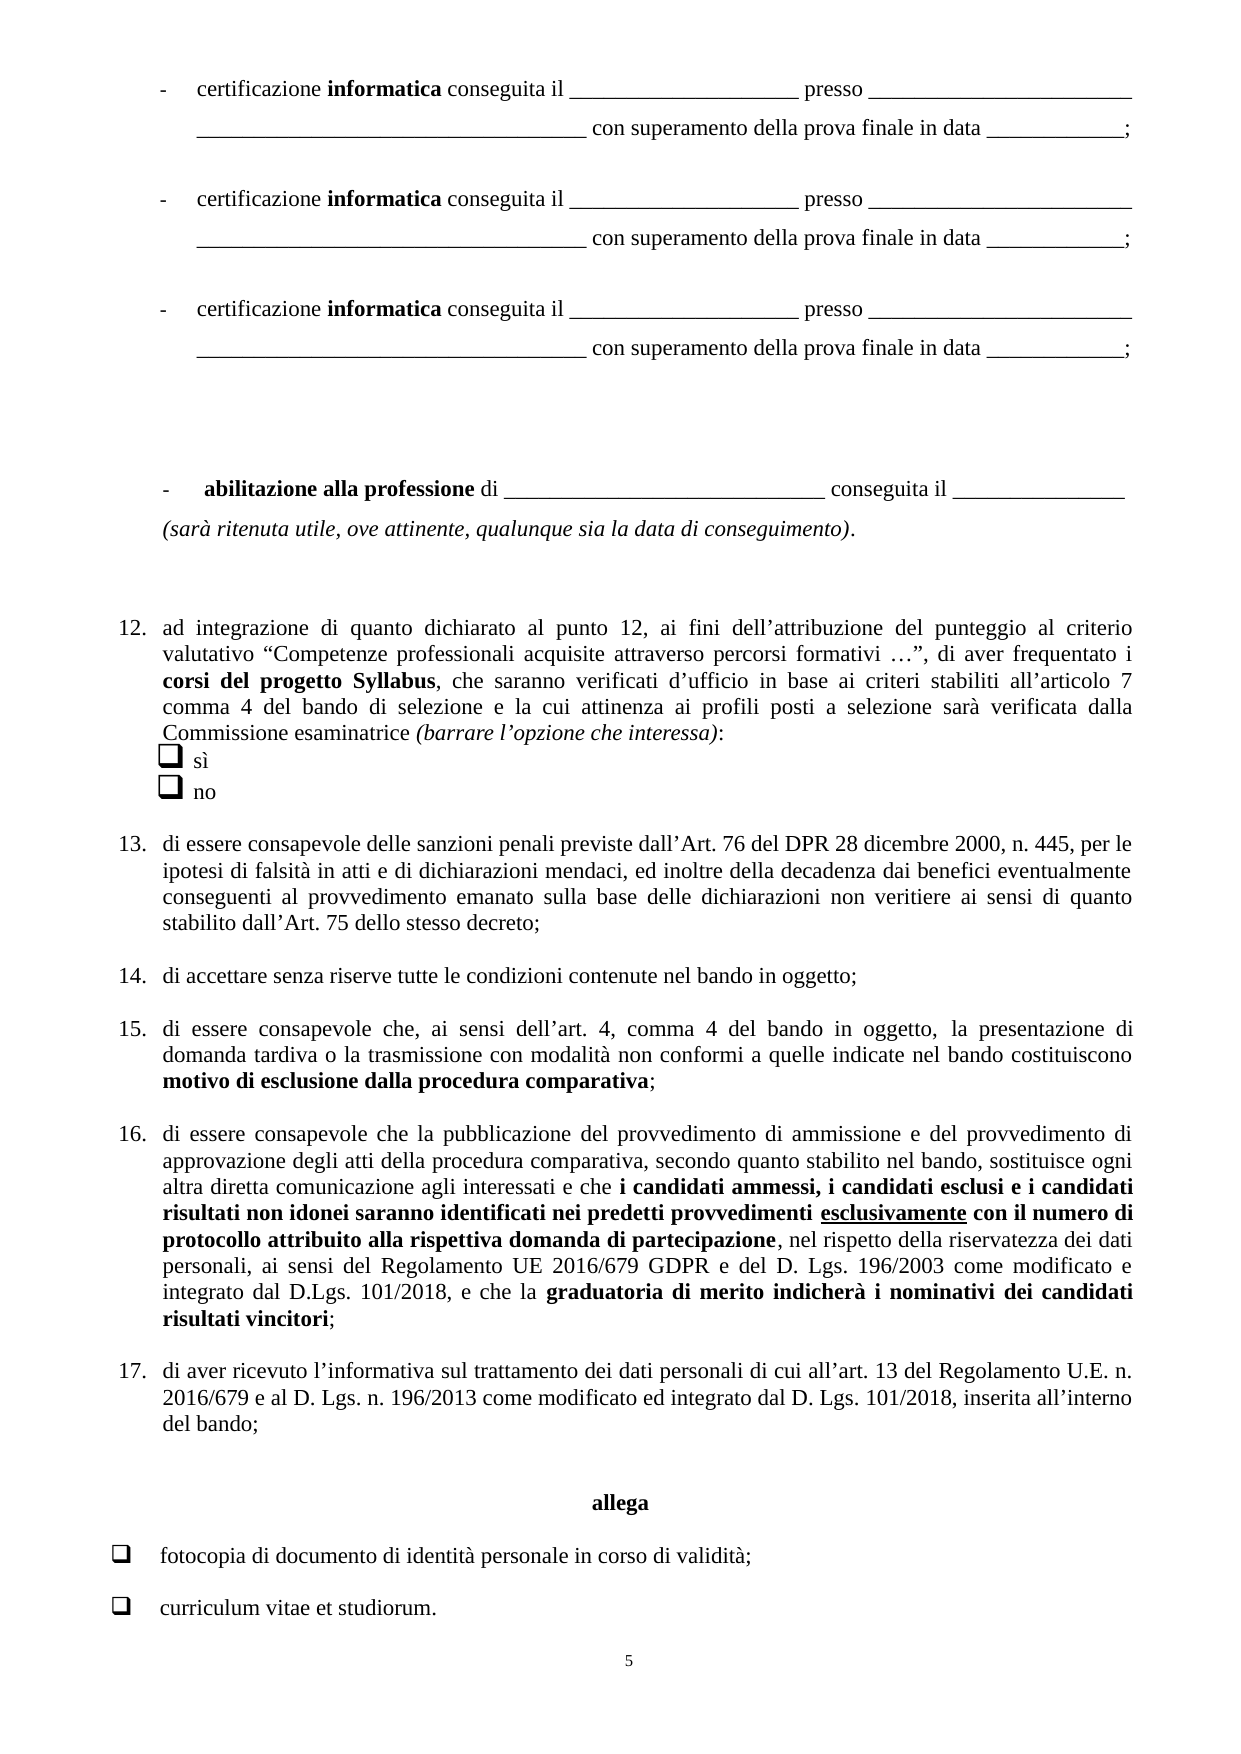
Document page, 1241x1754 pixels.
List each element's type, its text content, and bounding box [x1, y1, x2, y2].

list fotocopia di documento di identità personale in corso di validità; [110, 1542, 1134, 1569]
list certificazione informatica conseguita il ____________________ presso _______________________ __________________________________ con superamento della prova finale in data ____________; [159, 75, 1134, 141]
list di essere consapevole delle sanzioni penali previste dall’Art. 76 del DPR 28 dicembre 2000, n. 445, per le ipotesi di falsità in atti e di dichiarazioni mendaci, ed inoltre della decadenza dai benefici eventualmente conseguenti al provvedimento emanato sulla base delle dichiarazioni non veritiere ai sensi di quanto stabilito dall’Art. 75 dello stesso decreto; [118, 830, 1134, 936]
list no [156, 776, 1134, 806]
list curriculum vitae et studiorum. [110, 1594, 1134, 1621]
list abilitazione alla professione di ____________________________ conseguita il _______________ (sarà ritenuta utile, ove attinente, qualunque sia la data di conseguimento). [162, 475, 1134, 577]
list ad integrazione di quanto dichiarato al punto 12, ai fini dell’attribuzione del punteggio al criterio valutativo “Competenze professionali acquisite attraverso percorsi formativi …”, di aver frequentato i corsi del progetto Syllabus, che saranno verificati d’ufficio in base ai criteri stabiliti all’articolo 7 comma 4 del bando di selezione e la cui attinenza ai profili posti a selezione sarà verificata dalla Commissione esaminatrice (barrare l’opzione che interessa): [118, 614, 1134, 746]
list certificazione informatica conseguita il ____________________ presso _______________________ __________________________________ con superamento della prova finale in data ____________; [159, 185, 1134, 251]
list di essere consapevole che la pubblicazione del provvedimento di ammissione e del provvedimento di approvazione degli atti della procedura comparativa, secondo quanto stabilito nel bando, sostituisce ogni altra diretta comunicazione agli interessati e che i candidati ammessi, i candidati esclusi e i candidati risultati non idonei saranno identificati nei predetti provvedimenti esclusivamente con il numero di protocollo attribuito alla rispettiva domanda di partecipazione, nel rispetto della riservatezza dei dati personali, ai sensi del Regolamento UE 2016/679 GDPR e del D. Lgs. 196/2003 come modificato e integrato dal D.Lgs. 101/2018, e che la graduatoria di merito indicherà i nominativi dei candidati risultati vincitori; [118, 1120, 1134, 1331]
text allega [118, 1489, 1134, 1516]
list di essere consapevole che, ai sensi dell’art. 4, comma 4 del bando in oggetto, la presentazione di domanda tardiva o la trasmissione con modalità non conformi a quelle indicate nel bando costituiscono motivo di esclusione dalla procedura comparativa; [118, 1015, 1134, 1094]
list di aver ricevuto l’informativa sul trattamento dei dati personali di cui all’art. 13 del Regolamento U.E. n. 2016/679 e al D. Lgs. n. 196/2013 come modificato ed integrato dal D. Lgs. 101/2018, inserita all’interno del bando; [118, 1357, 1134, 1437]
list sì [156, 746, 1134, 776]
list certificazione informatica conseguita il ____________________ presso _______________________ __________________________________ con superamento della prova finale in data ____________; [159, 295, 1134, 361]
list di accettare senza riserve tutte le condizioni contenute nel bando in oggetto; [118, 962, 1134, 988]
